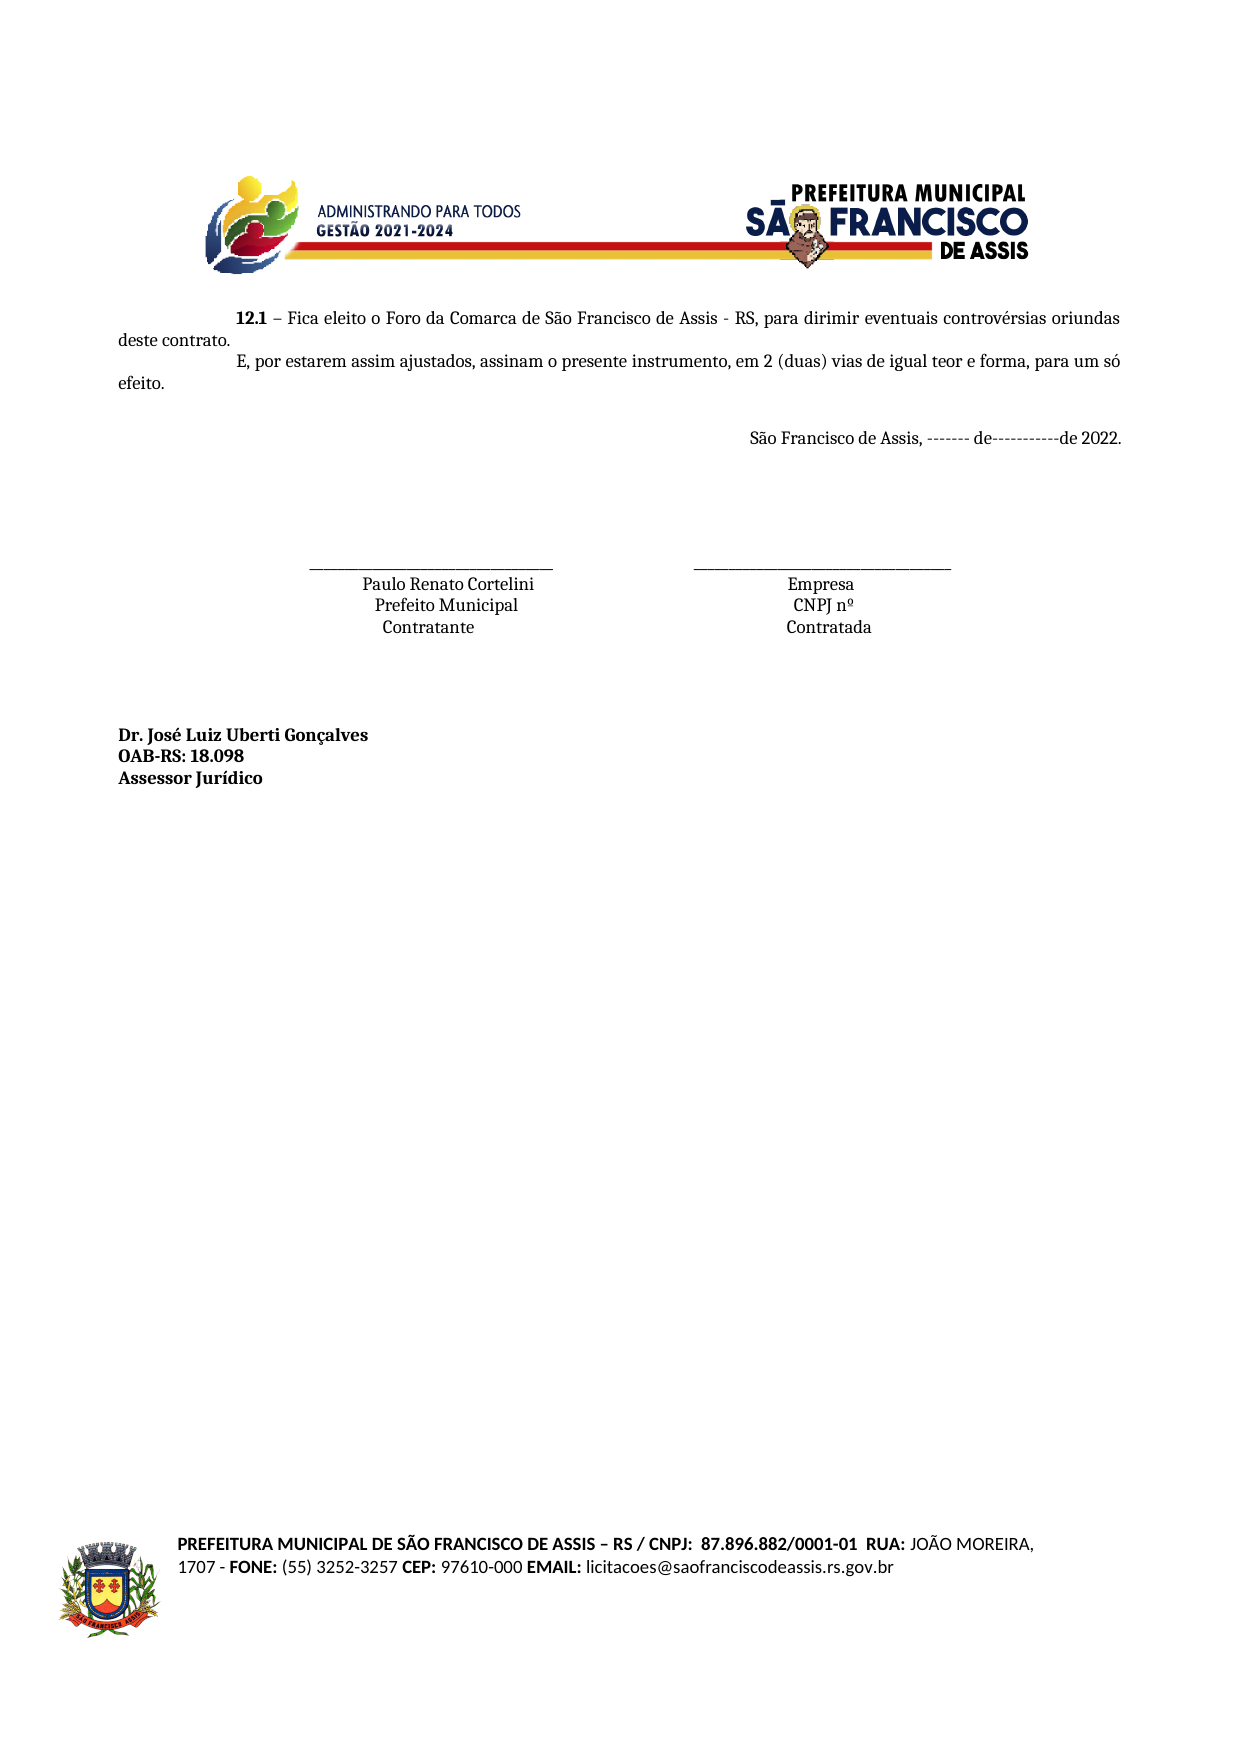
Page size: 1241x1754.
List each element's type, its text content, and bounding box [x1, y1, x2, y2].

text Paulo Renato Cortelini Empresa [177, 573, 1122, 595]
text Dr. José Luiz Uberti Gonçalves [118, 724, 1122, 746]
text São Francisco de Assis, ------- de-----------de 2022. [177, 428, 1122, 449]
text OAB-RS: 18.098 [118, 746, 1122, 767]
text 12.1 – Fica eleito o Foro da Comarca de São Francisco de Assis - RS, para dirimir eventuais controvérsias oriundas deste contrato. [118, 308, 1122, 351]
text Prefeito Municipal CNPJ nº [177, 595, 1122, 616]
text E, por estarem assim ajustados, assinam o presente instrumento, em 2 (duas) vias de igual teor e forma, para um só efeito. [118, 351, 1122, 394]
text Contratante Contratada [177, 616, 1122, 638]
text ­­­­­­­­­­­­___________________________________ _____________________________________ [177, 552, 1122, 573]
text Assessor Jurídico [118, 767, 1122, 789]
